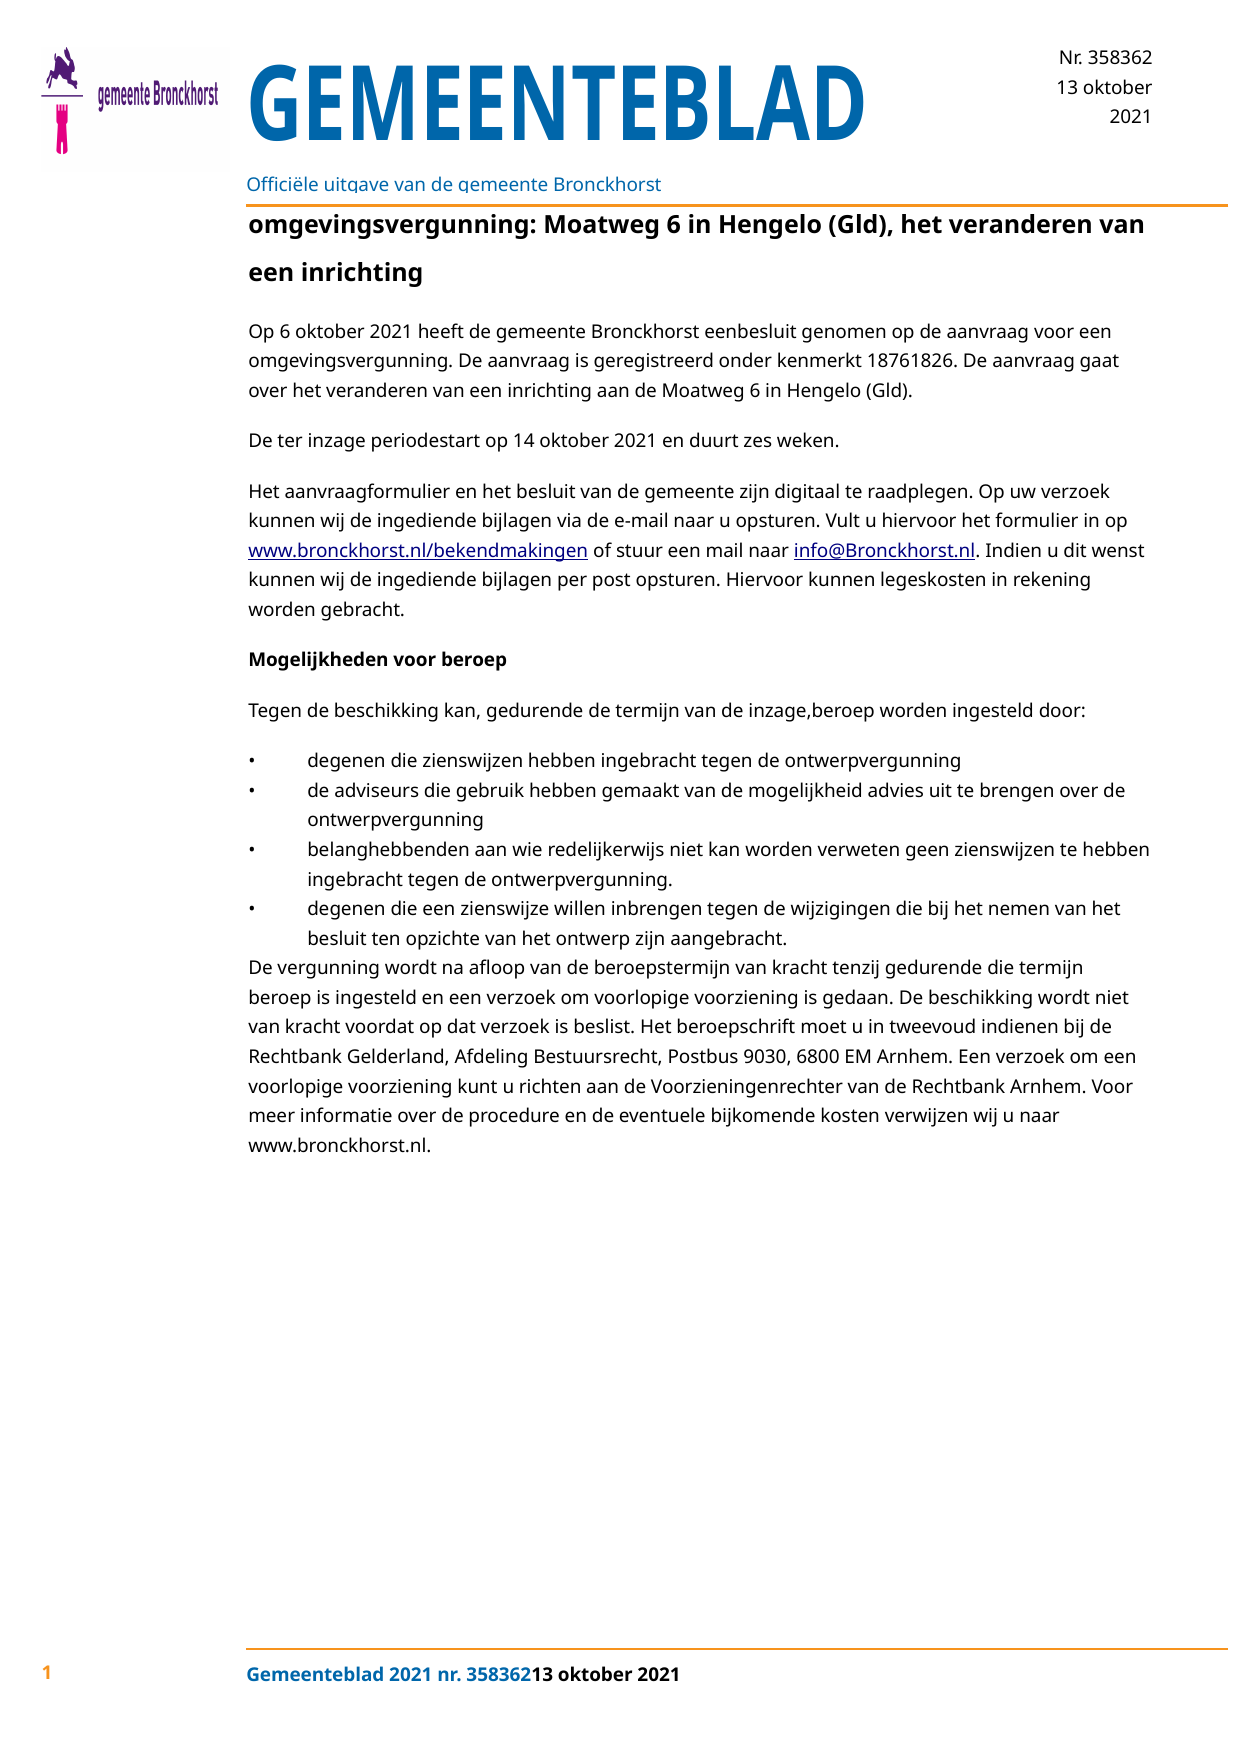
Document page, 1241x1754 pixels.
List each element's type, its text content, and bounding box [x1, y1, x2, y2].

text De ter inzage periodestart op 14 oktober 2021 en duurt zes weken. [248, 427, 1152, 453]
text De vergunning wordt na afloop van de beroepstermijn van kracht tenzij gedurende die termijn beroep is ingesteld en een verzoek om voorlopige voorziening is gedaan. De beschikking wordt niet van kracht voordat op dat verzoek is beslist. Het beroepschrift moet u in tweevoud indienen bij de Rechtbank Gelderland, Afdeling Bestuursrecht, Postbus 9030, 6800 EM Arnhem. Een verzoek om een voorlopige voorziening kunt u richten aan de Voorzieningenrechter van de Rechtbank Arnhem. Voor meer informatie over de procedure en de eventuele bijkomende kosten verwijzen wij u naar www.bronckhorst.nl. [248, 954, 1152, 1158]
text Tegen de beschikking kan, gedurende de termijn van de inzage,beroep worden ingesteld door: [248, 697, 1152, 723]
text omgevingsvergunning: Moatweg 6 in Hengelo (Gld), het veranderen van een inrichting [248, 207, 1152, 288]
list degenen die een zienswijze willen inbrengen tegen de wijzigingen die bij het nemen van het besluit ten opzichte van het ontwerp zijn aangebracht. [248, 895, 1152, 951]
text Het aanvraagformulier en het besluit van de gemeente zijn digitaal te raadplegen. Op uw verzoek kunnen wij de ingediende bijlagen via de e-mail naar u opsturen. Vult u hiervoor het formulier in op www.bronckhorst.nl/bekendmakingen of stuur een mail naar info@Bronckhorst.nl. Indien u dit wenst kunnen wij de ingediende bijlagen per post opsturen. Hiervoor kunnen legeskosten in rekening worden gebracht. [248, 478, 1152, 622]
picture [41, 47, 231, 172]
list belanghebbenden aan wie redelijkerwijs niet kan worden verweten geen zienswijzen te hebben ingebracht tegen de ontwerpvergunning. [248, 836, 1152, 892]
text Mogelijkheden voor beroep [248, 647, 1152, 672]
list degenen die zienswijzen hebben ingebracht tegen de ontwerpvergunning [248, 747, 1152, 773]
text Op 6 oktober 2021 heeft de gemeente Bronckhorst eenbesluit genomen op de aanvraag voor een omgevingsvergunning. De aanvraag is geregistreerd onder kenmerkt 18761826. De aanvraag gaat over het veranderen van een inrichting aan de Moatweg 6 in Hengelo (Gld). [248, 318, 1152, 403]
list de adviseurs die gebruik hebben gemaakt van de mogelijkheid advies uit te brengen over de ontwerpvergunning [248, 777, 1152, 832]
